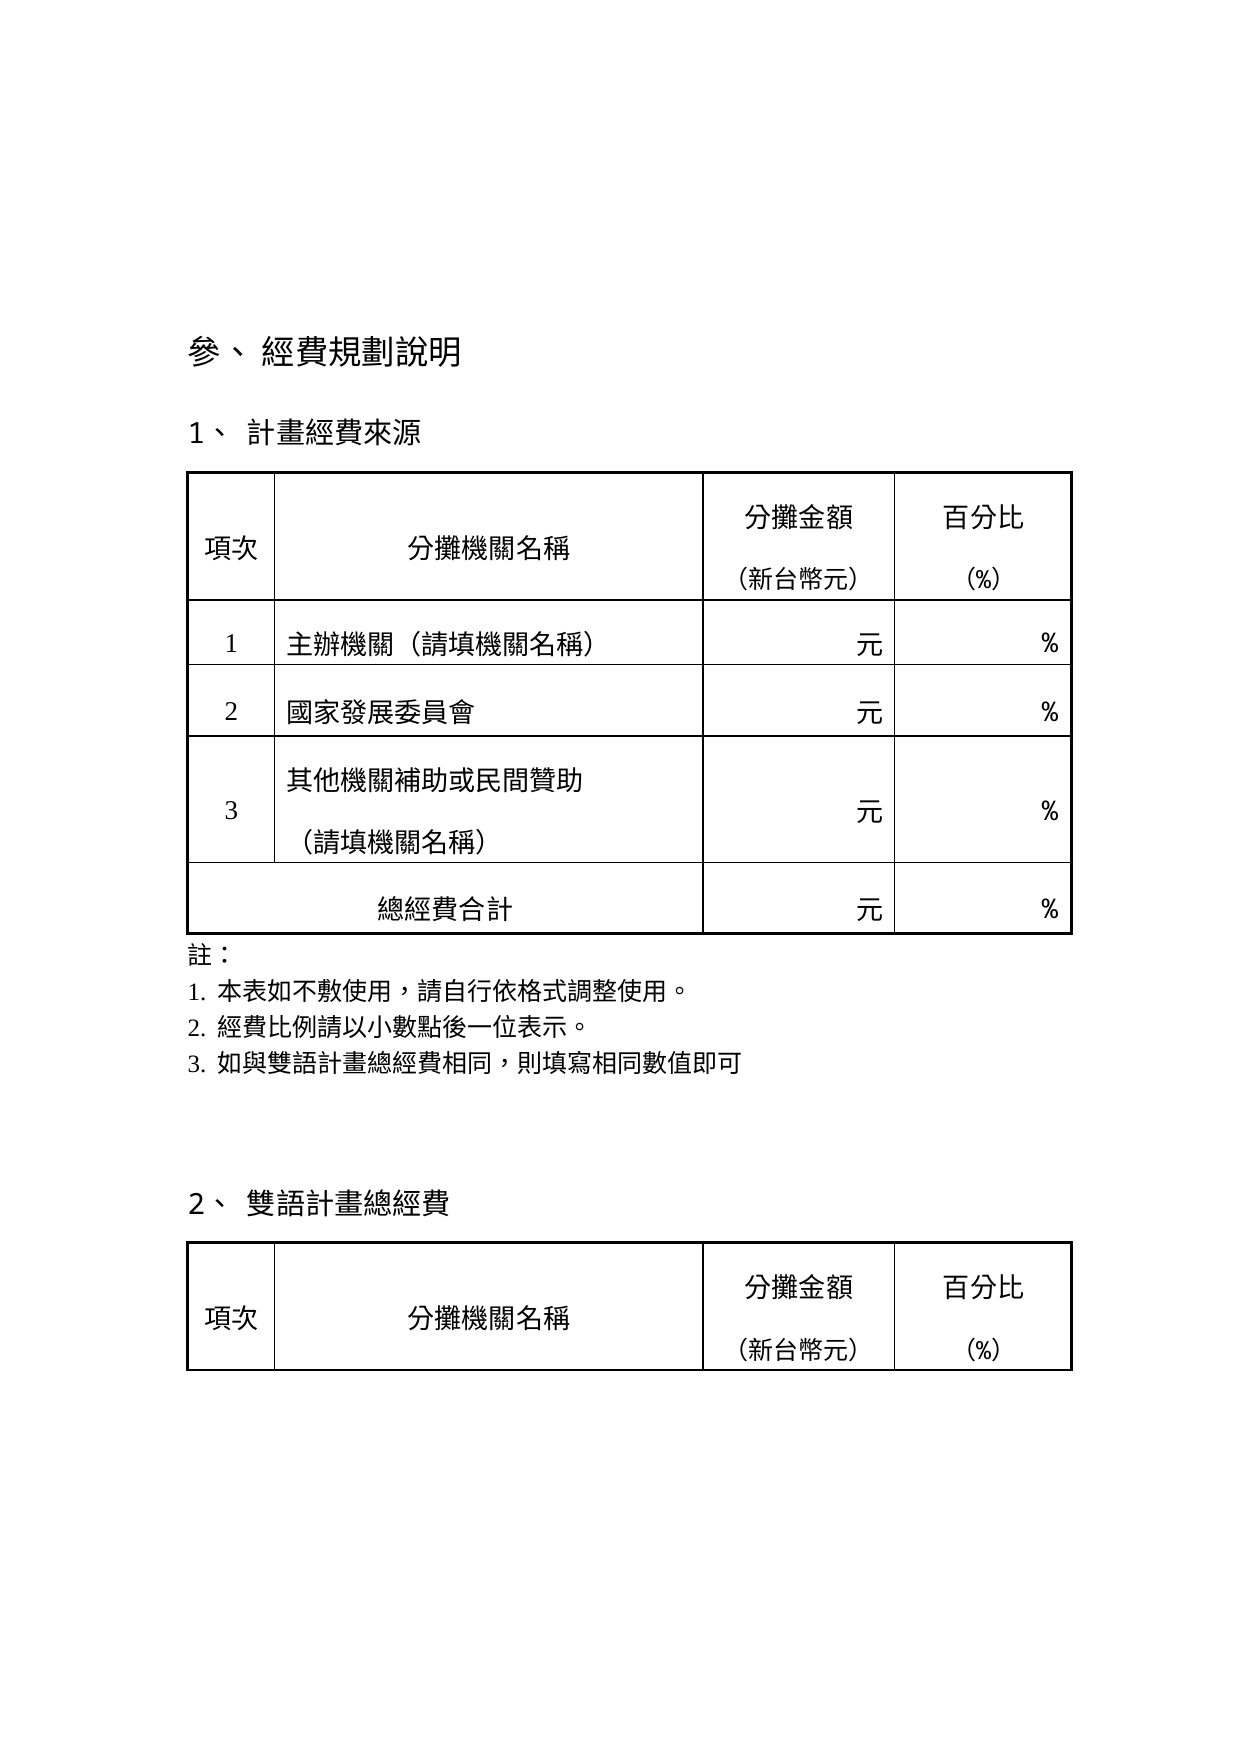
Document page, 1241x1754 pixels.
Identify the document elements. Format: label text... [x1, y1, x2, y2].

text 註： [187, 935, 1078, 971]
table_cell 元 [704, 863, 894, 932]
table_cell 元 [704, 601, 894, 664]
table_cell 2 [189, 665, 274, 735]
table_cell 國家發展委員會 [275, 665, 702, 735]
table_header 分攤金額 （新台幣元） [704, 1244, 894, 1369]
table_cell 元 [704, 665, 894, 735]
table_cell % [895, 737, 1070, 862]
table_cell 3 [189, 737, 274, 862]
table_cell 1 [189, 601, 274, 664]
table_header 項次 [189, 1244, 274, 1369]
table_cell % [895, 665, 1070, 735]
table_header 百分比 （%） [895, 474, 1070, 599]
list 雙語計畫總經費 [187, 1160, 1078, 1222]
table_cell % [895, 863, 1070, 932]
list 如與雙語計畫總經費相同，則填寫相同數值即可 [187, 1044, 1078, 1080]
table_cell 主辦機關（請填機關名稱） [275, 601, 702, 664]
list 經費規劃說明 [187, 308, 1078, 371]
list 經費比例請以小數點後一位表示。 [187, 1008, 1078, 1044]
table_cell 總經費合計 [189, 863, 702, 932]
table_header 分攤機關名稱 [275, 1244, 702, 1369]
list 計畫經費來源 [187, 389, 1078, 452]
table_header 分攤機關名稱 [275, 474, 702, 599]
table_header 項次 [189, 474, 274, 599]
table_header 百分比 （%） [895, 1244, 1070, 1369]
list 本表如不敷使用，請自行依格式調整使用。 [187, 971, 1078, 1008]
table_cell 元 [704, 737, 894, 862]
table_header 分攤金額 （新台幣元） [704, 474, 894, 599]
table_cell % [895, 601, 1070, 664]
table_cell 其他機關補助或民間贊助 （請填機關名稱） [275, 737, 702, 862]
